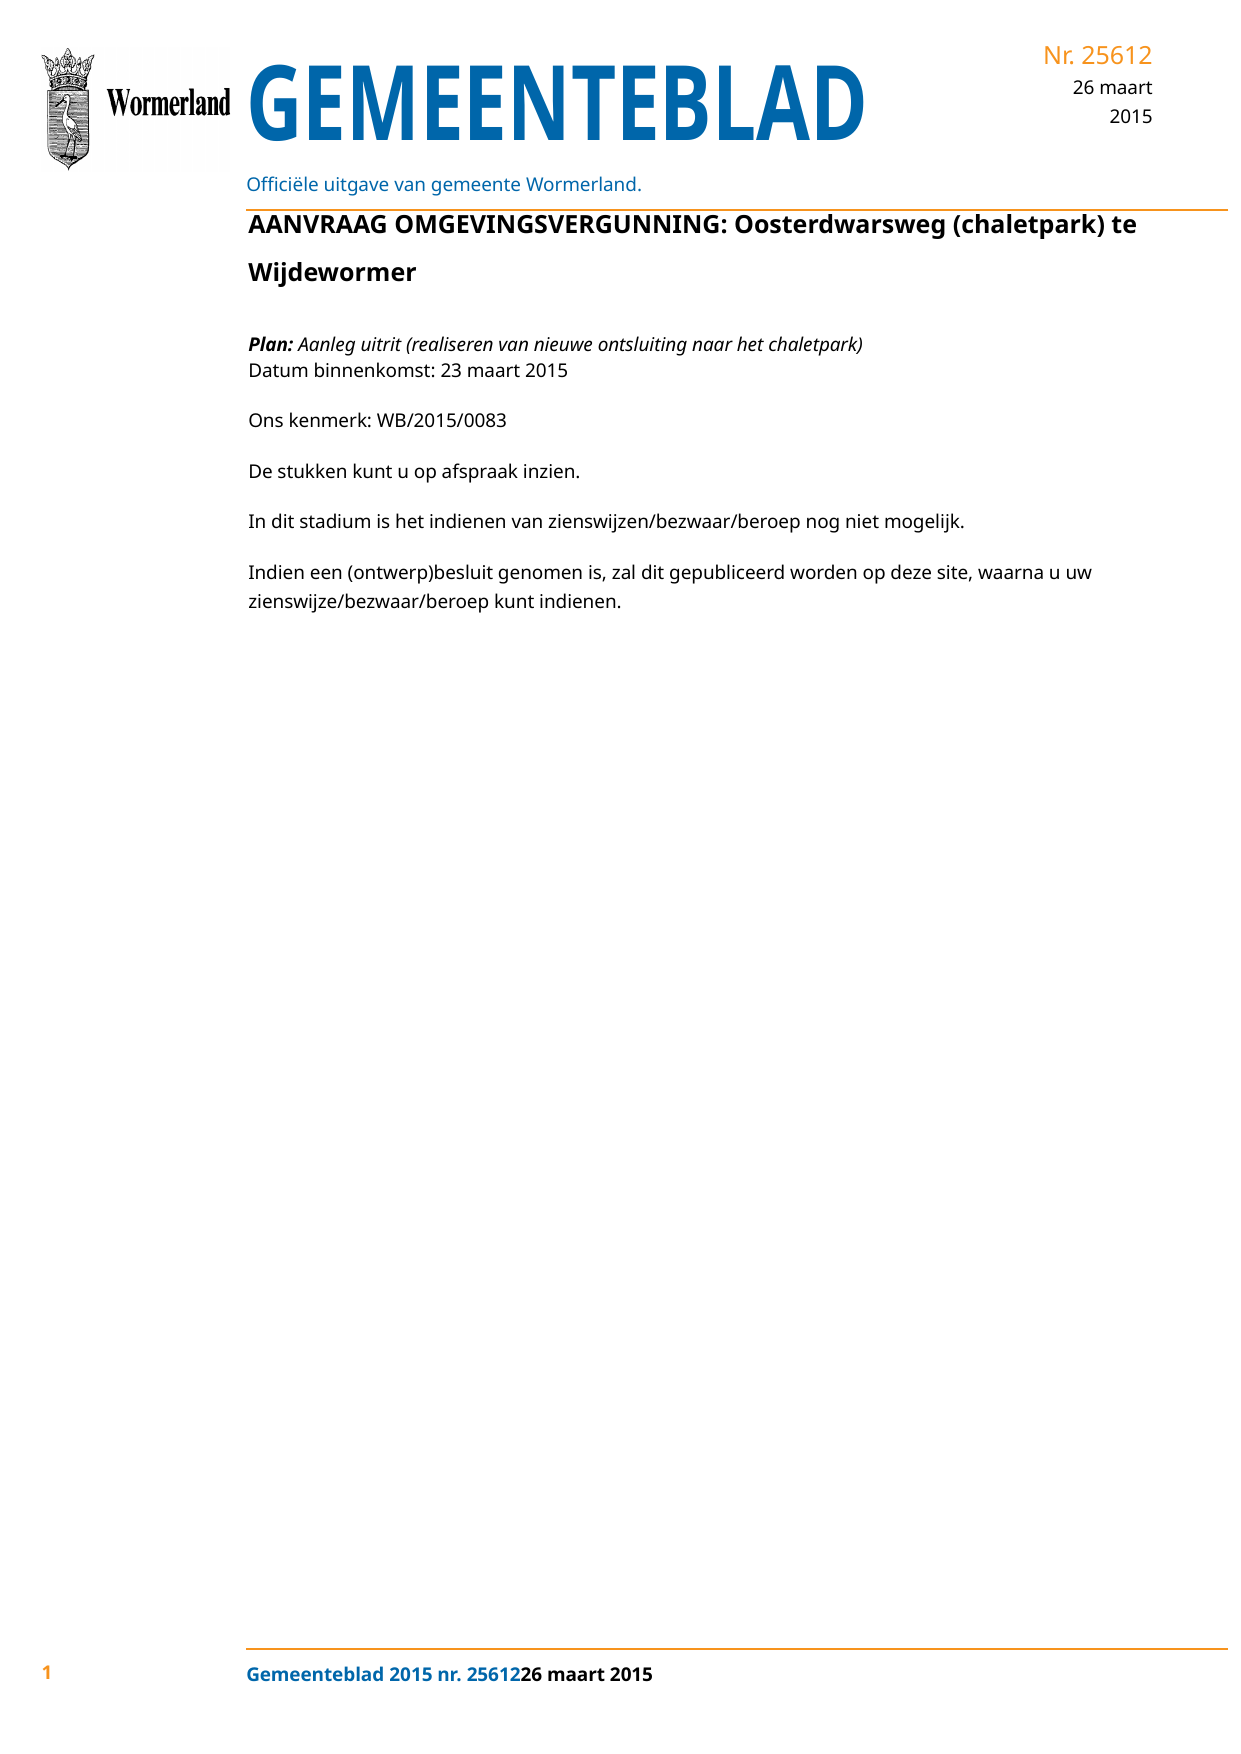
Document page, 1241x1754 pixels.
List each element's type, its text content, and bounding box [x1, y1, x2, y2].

text De stukken kunt u op afspraak inzien. [248, 458, 1152, 484]
text Ons kenmerk: WB/2015/0083 [248, 408, 1152, 433]
text Datum binnenkomst: 23 maart 2015 [248, 357, 1152, 383]
text AANVRAAG OMGEVINGSVERGUNNING: Oosterdwarsweg (chaletpark) te Wijdewormer [248, 211, 1152, 288]
text Indien een (ontwerp)besluit genomen is, zal dit gepubliceerd worden op deze site, waarna u uw zienswijze/bezwaar/beroep kunt indienen. [248, 559, 1152, 614]
text In dit stadium is het indienen van zienswijzen/bezwaar/beroep nog niet mogelijk. [248, 508, 1152, 534]
picture [41, 47, 231, 172]
text Plan: Aanleg uitrit (realiseren van nieuwe ontsluiting naar het chaletpark) [248, 331, 1152, 357]
